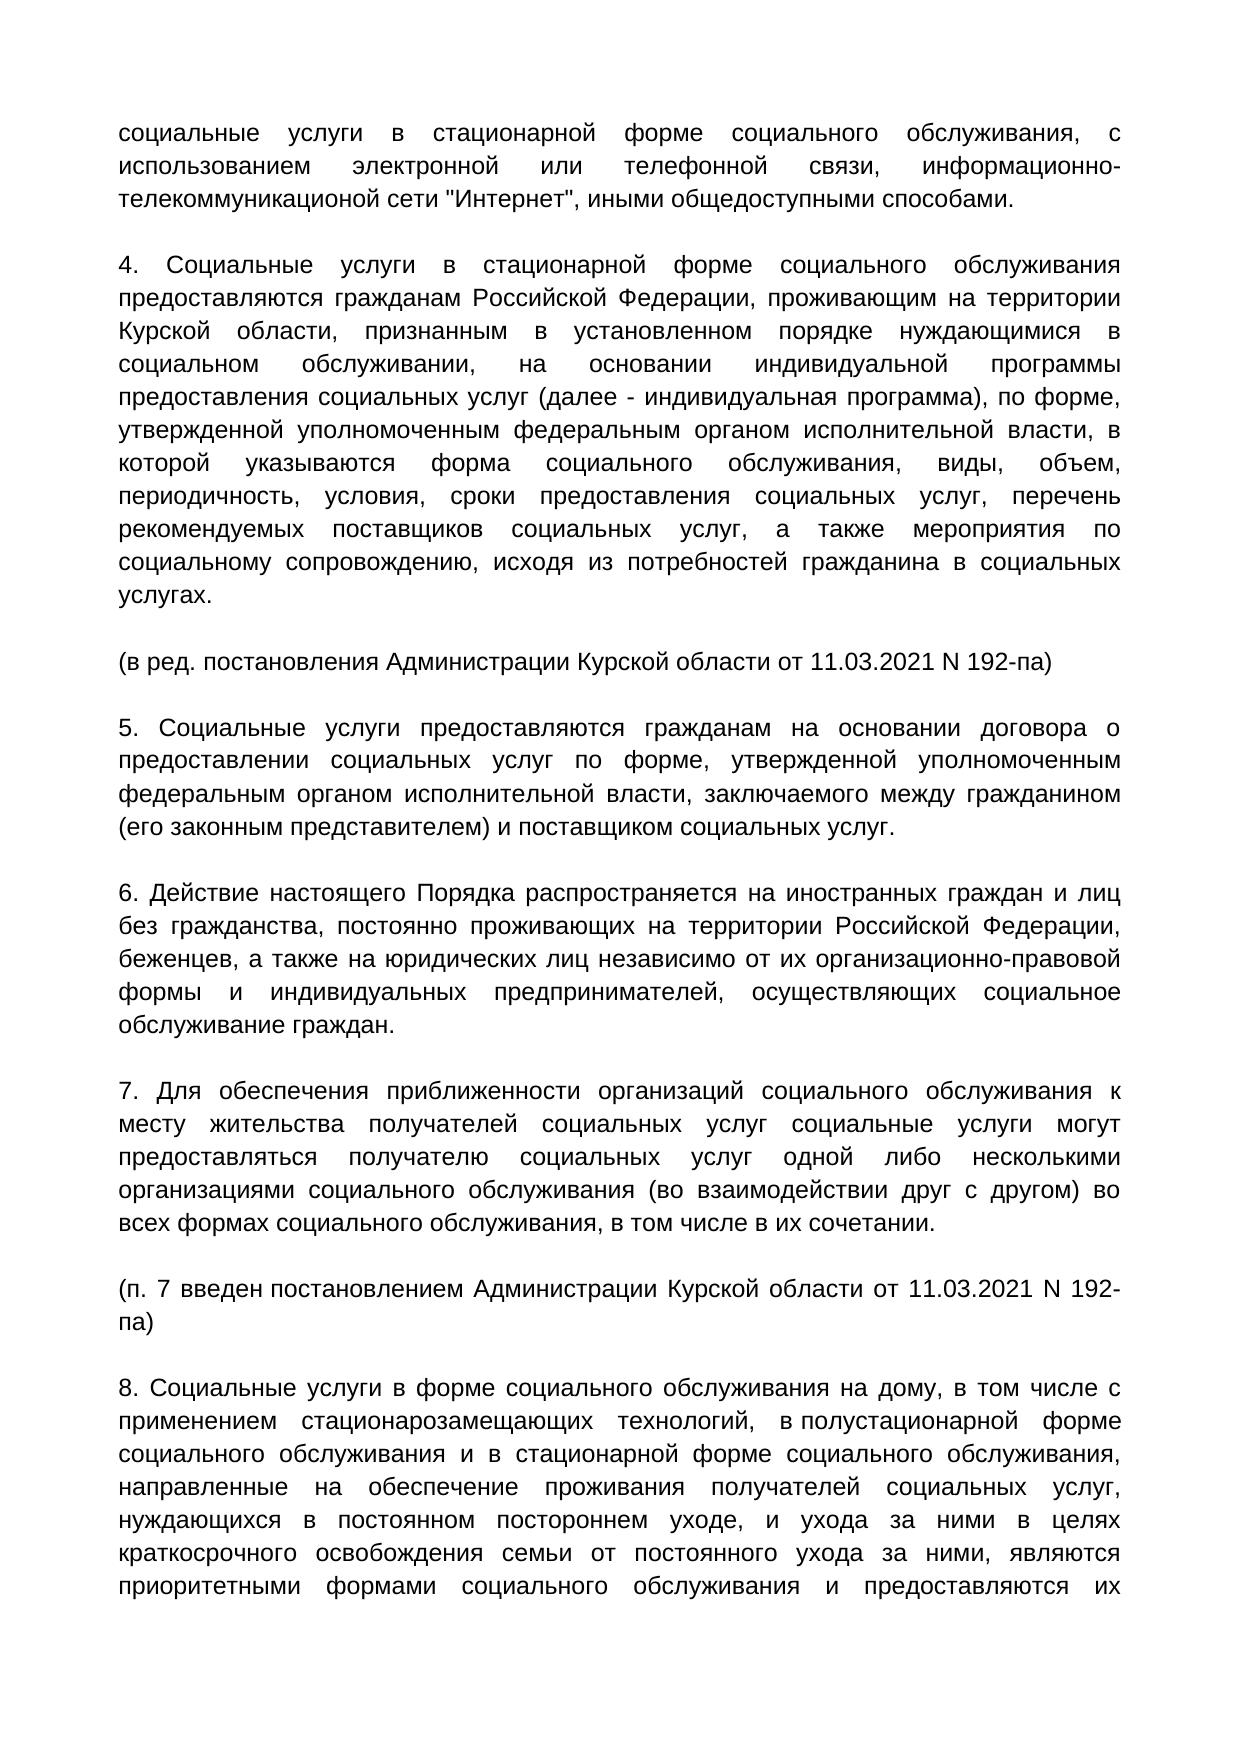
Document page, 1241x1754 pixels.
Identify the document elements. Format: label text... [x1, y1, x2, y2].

text (в ред. постановления Администрации Курской области от 11.03.2021 N 192-па) [118, 646, 1122, 675]
text 8. Социальные услуги в форме социального обслуживания на дому, в том числе с применением стационарозамещающих технологий, в полустационарной форме социального обслуживания и в стационарной форме социального обслуживания, направленные на обеспечение проживания получателей социальных услуг, нуждающихся в постоянном постороннем уходе, и ухода за ними в целях краткосрочного освобождения семьи от постоянного ухода за ними, являются приоритетными формами социального обслуживания и предоставляются их [118, 1373, 1122, 1600]
text 5. Социальные услуги предоставляются гражданам на основании договора о предоставлении социальных услуг по форме, утвержденной уполномоченным федеральным органом исполнительной власти, заключаемого между гражданином (его законным представителем) и поставщиком социальных услуг. [118, 712, 1122, 840]
text 6. Действие настоящего Порядка распространяется на иностранных граждан и лиц без гражданства, постоянно проживающих на территории Российской Федерации, беженцев, а также на юридических лиц независимо от их организационно-правовой формы и индивидуальных предпринимателей, осуществляющих социальное обслуживание граждан. [118, 878, 1122, 1038]
text 4. Социальные услуги в стационарной форме социального обслуживания предоставляются гражданам Российской Федерации, проживающим на территории Курской области, признанным в установленном порядке нуждающимися в социальном обслуживании, на основании индивидуальной программы предоставления социальных услуг (далее - индивидуальная программа), по форме, утвержденной уполномоченным федеральным органом исполнительной власти, в которой указываются форма социального обслуживания, виды, объем, периодичность, условия, сроки предоставления социальных услуг, перечень рекомендуемых поставщиков социальных услуг, а также мероприятия по социальному сопровождению, исходя из потребностей гражданина в социальных услугах. [118, 250, 1122, 609]
text 7. Для обеспечения приближенности организаций социального обслуживания к месту жительства получателей социальных услуг социальные услуги могут предоставляться получателю социальных услуг одной либо несколькими организациями социального обслуживания (во взаимодействии друг с другом) во всех формах социального обслуживания, в том числе в их сочетании. [118, 1076, 1122, 1237]
text социальные услуги в стационарной форме социального обслуживания, с использованием электронной или телефонной связи, информационно-телекоммуникационой сети "Интернет", иными общедоступными способами. [118, 118, 1122, 213]
text (п. 7 введен постановлением Администрации Курской области от 11.03.2021 N 192-па) [118, 1274, 1122, 1336]
